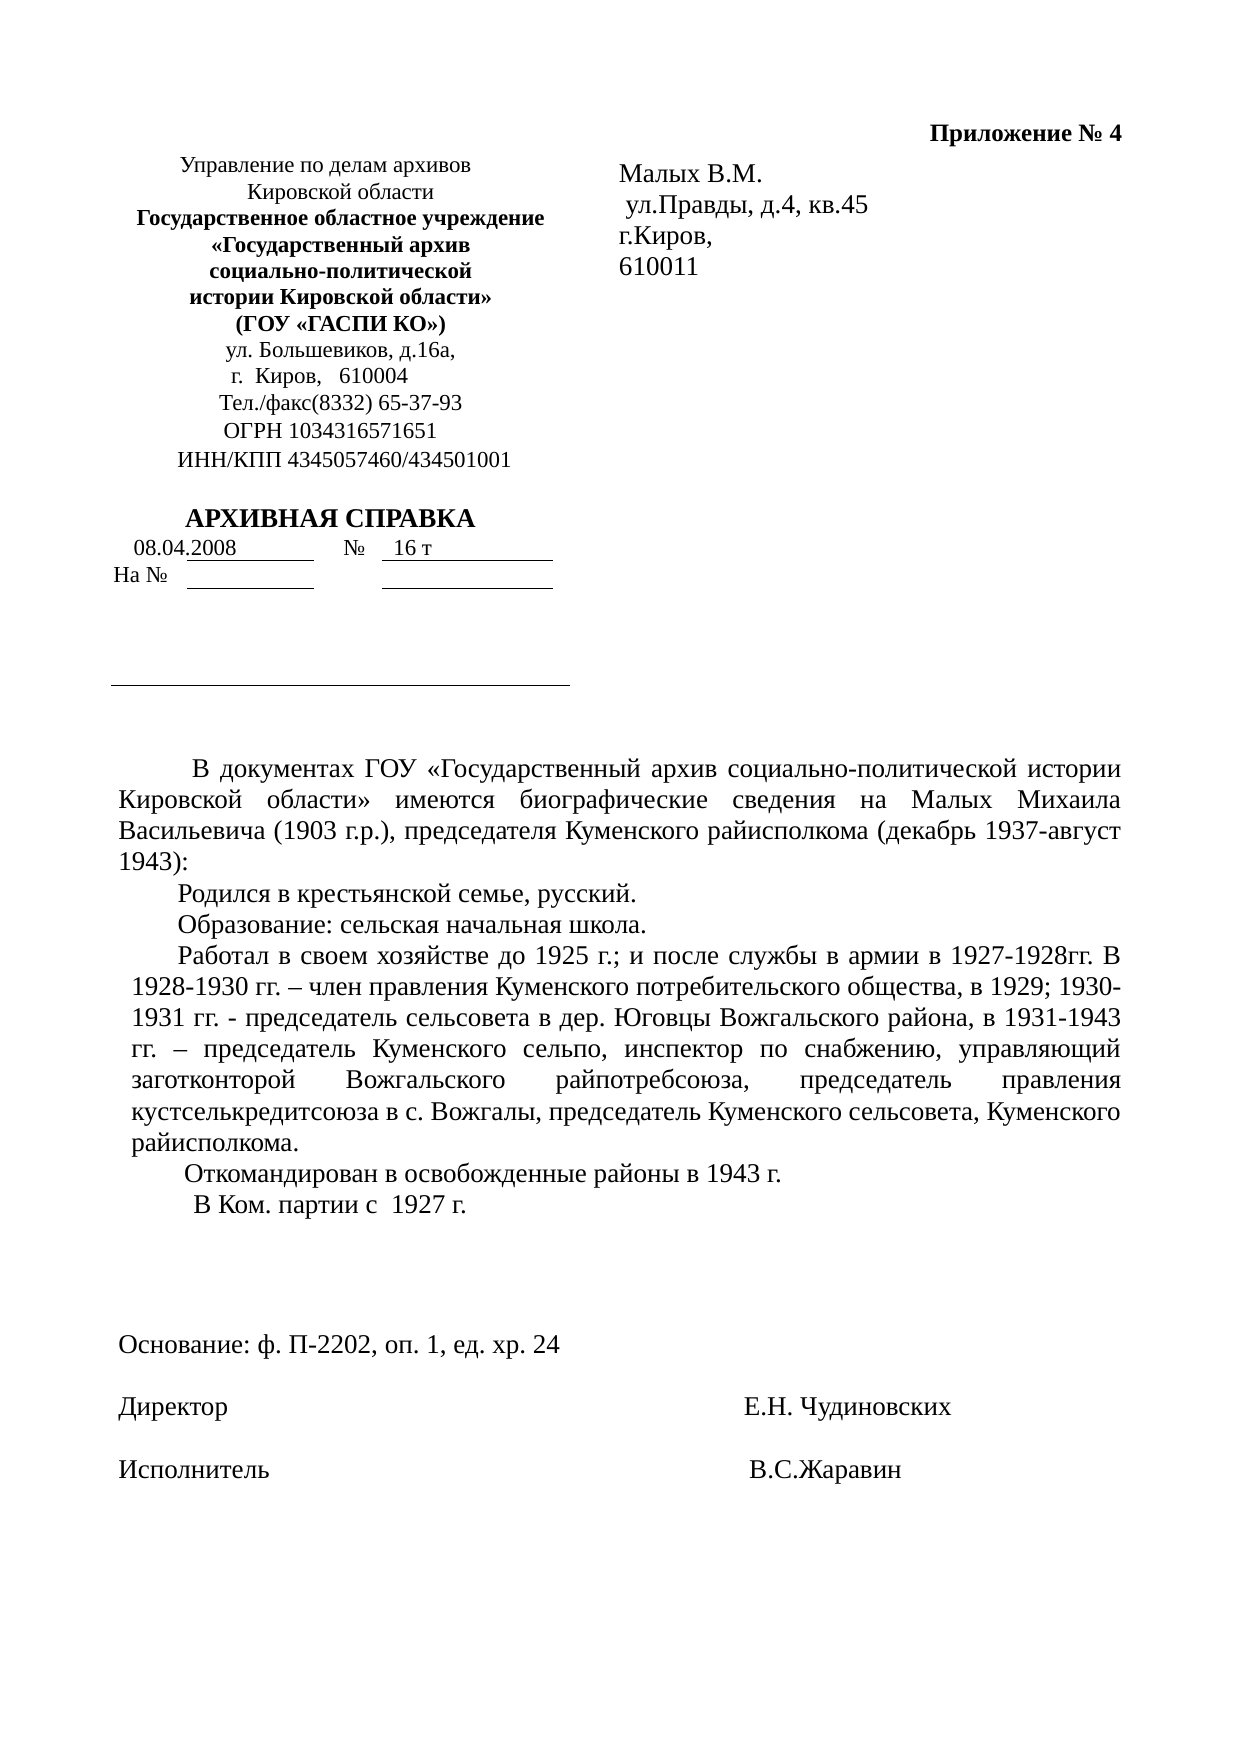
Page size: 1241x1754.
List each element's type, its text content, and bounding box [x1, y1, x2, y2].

text В документах ГОУ «Государственный архив социально-политической истории Кировской области» имеются биографические сведения на Малых Михаила Васильевича (1903 г.р.), председателя Куменского райисполкома (декабрь 1937-август 1943): [118, 752, 1122, 877]
text Исполнитель В.С.Жаравин [118, 1453, 1122, 1484]
text Государственное областное учреждение [111, 204, 570, 231]
table_header № [270, 534, 382, 560]
table_cell [382, 561, 553, 587]
text Приложение № 4 [118, 118, 1122, 147]
text Кировской области [111, 178, 570, 204]
text ул. Большевиков, д.16а, [111, 336, 570, 362]
list В Ком. партии с 1927 г. [156, 1188, 1122, 1219]
text 610011 [619, 251, 1029, 282]
text 23.11 [572, 542, 617, 566]
text Образование: сельская начальная школа. [131, 908, 1122, 939]
table_header 16 т [382, 534, 553, 560]
table_cell [314, 560, 382, 587]
text Работал в своем хозяйстве до 1925 г.; и после службы в армии в 1927-1928гг. В 1928-1930 гг. – член правления Куменского потребительского общества, в 1929; 1930-1931 гг. - председатель сельсовета в дер. Юговцы Вожгальского района, в 1931-1943 гг. – председатель Куменского сельпо, инспектор по снабжению, управляющий заготконторой Вожгальского райпотребсоюза, председатель правления кустселькредитсоюза в с. Вожгалы, председатель Куменского сельсовета, Куменского райисполкома. [131, 939, 1122, 1157]
text г. Киров, 610004 [111, 362, 570, 389]
table_cell На № [109, 560, 187, 587]
text ОГРН 1034316571651 [111, 417, 549, 443]
text «Государственный архив [111, 231, 570, 257]
text Тел./факс(8332) 65-37-93 [111, 389, 570, 415]
text ул.Правды, д.4, кв.45 [619, 188, 1029, 219]
text социально-политической [111, 257, 570, 283]
text Основание: ф. П-2202, оп. 1, ед. хр. 24 [118, 1328, 1122, 1359]
text АРХИВНАЯ СПРАВКА [111, 502, 549, 534]
text ИНН/КПП 4345057460/434501001 [111, 446, 549, 472]
text Директор Е.Н. Чудиновских [118, 1391, 1122, 1422]
text (ГОУ «ГАСПИ КО») [111, 310, 570, 336]
text Откомандирован в освобожденные районы в 1943 г. [131, 1157, 1122, 1188]
text Родился в крестьянской семье, русский. [131, 877, 1122, 908]
text 23.11 [1031, 542, 1122, 566]
text истории Кировской области» [111, 283, 570, 310]
table_cell [187, 561, 314, 587]
text г.Киров, [619, 219, 1029, 251]
table_header 08.04.2008 [109, 534, 270, 560]
text Малых В.М. [619, 157, 1029, 188]
text Управление по делам архивов [111, 152, 549, 178]
